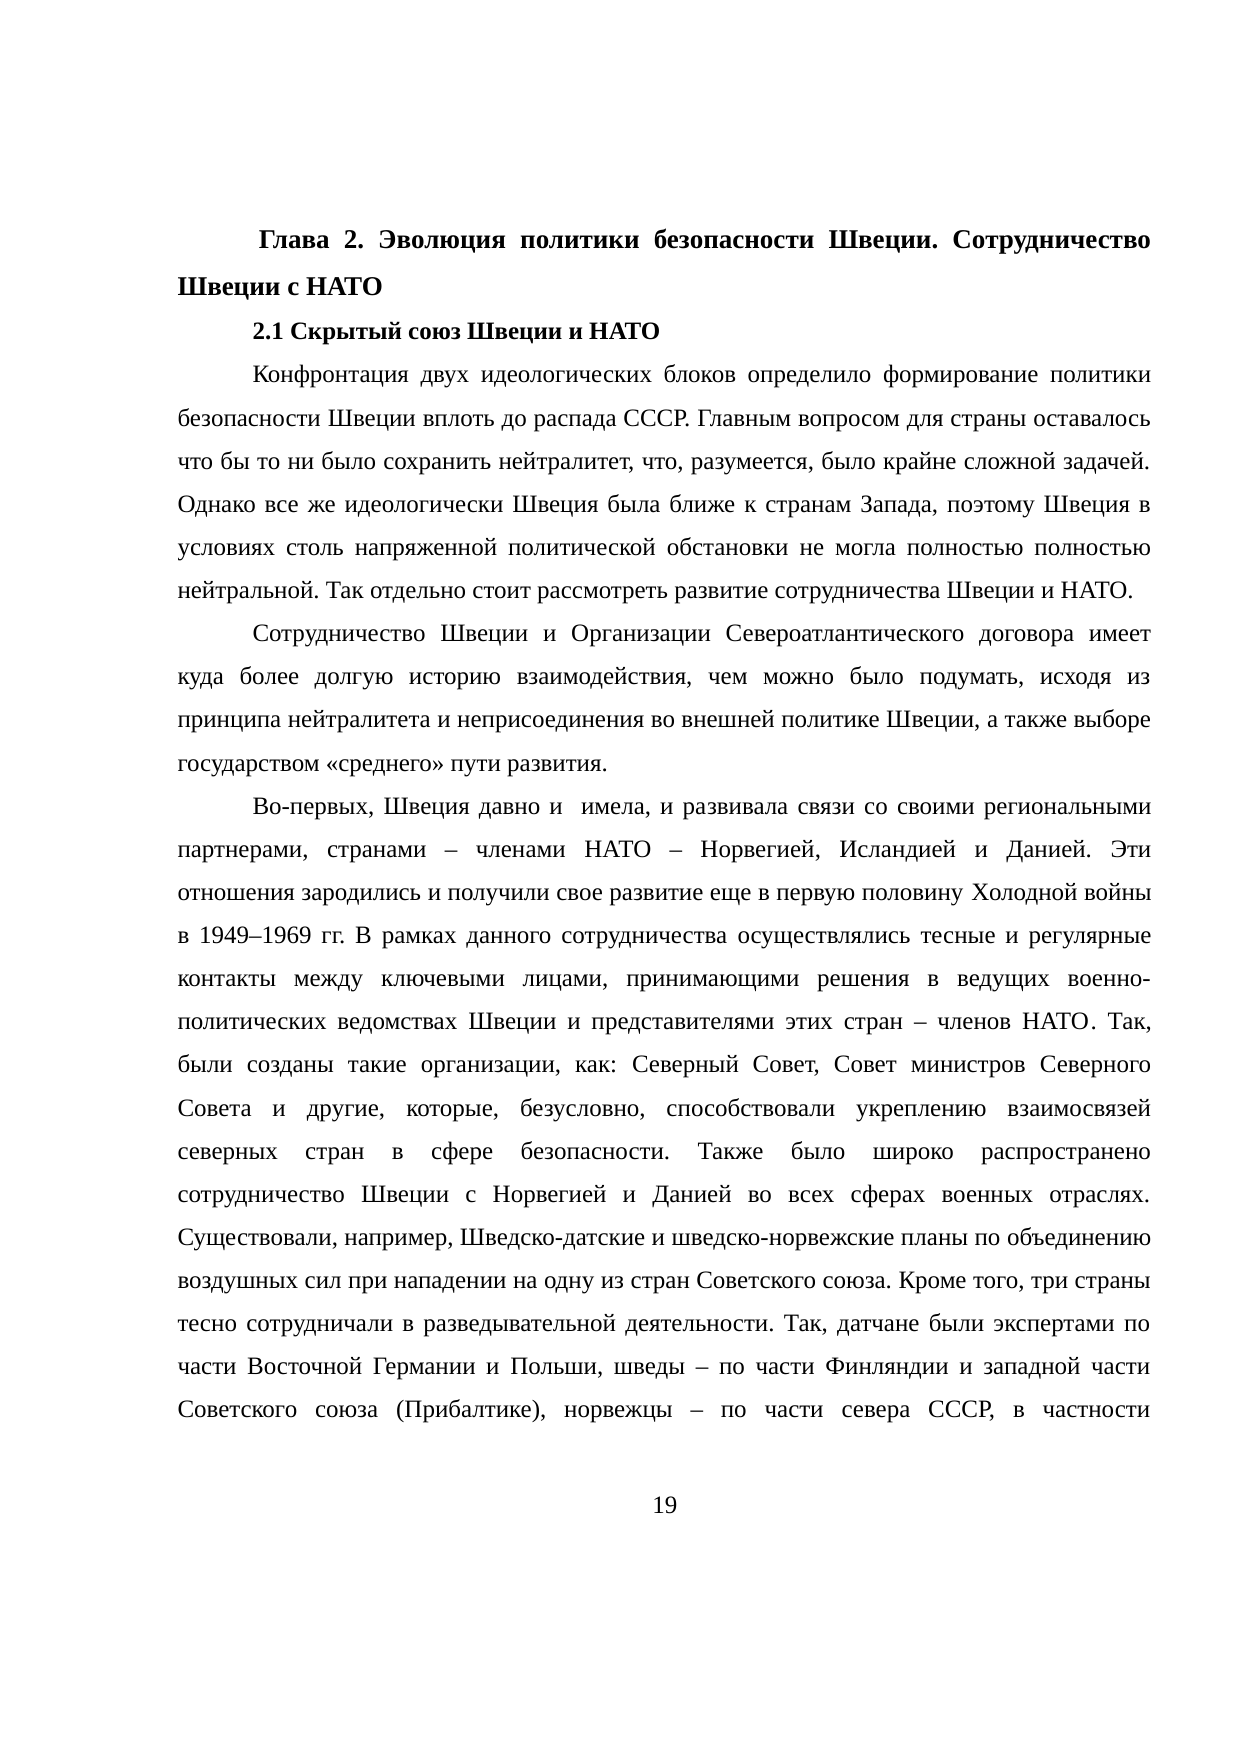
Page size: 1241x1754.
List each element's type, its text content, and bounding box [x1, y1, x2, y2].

text Во-первых, Швеция давно и имела, и развивала связи со своими региональными партнерами, странами – членами НАТО – Норвегией, Исландией и Данией. Эти отношения зародились и получили свое развитие еще в первую половину Холодной войны в 1949–1969 гг. В рамках данного сотрудничества осуществлялись тесные и регулярные контакты между ключевыми лицами, принимающими решения в ведущих военно-политических ведомствах Швеции и представителями этих стран – членов НАТО. Так, были созданы такие организации, как: Северный Совет, Совет министров Северного Совета и другие, которые, безусловно, способствовали укреплению взаимосвязей северных стран в сфере безопасности. Также было широко распространено сотрудничество Швеции с Норвегией и Данией во всех сферах военных отраслях. Существовали, например, Шведско-датские и шведско-норвежские планы по объединению воздушных сил при нападении на одну из стран Советского союза. Кроме того, три страны тесно сотрудничали в разведывательной деятельности. Так, датчане были экспертами по части Восточной Германии и Польши, шведы – по части Финляндии и западной части Советского союза (Прибалтике), норвежцы – по части севера СССР, в частности [177, 791, 1152, 1423]
text 2.1 Скрытый союз Швеции и НАТО [177, 316, 1152, 345]
text Конфронтация двух идеологических блоков определило формирование политики безопасности Швеции вплоть до распада СССР. Главным вопросом для страны оставалось что бы то ни было сохранить нейтралитет, что, разумеется, было крайне сложной задачей. Однако все же идеологически Швеция была ближе к странам Запада, поэтому Швеция в условиях столь напряженной политической обстановки не могла полностью полностью нейтральной. Так отдельно стоит рассмотреть развитие сотрудничества Швеции и НАТО. [177, 359, 1152, 604]
text Сотрудничество Швеции и Организации Североатлантического договора имеет куда более долгую историю взаимодействия, чем можно было подумать, исходя из принципа нейтралитета и неприсоединения во внешней политике Швеции, а также выборе государством «среднего» пути развития. [177, 618, 1152, 776]
text Глава 2. Эволюция политики безопасности Швеции. Сотрудничество Швеции с НАТО [177, 223, 1152, 301]
